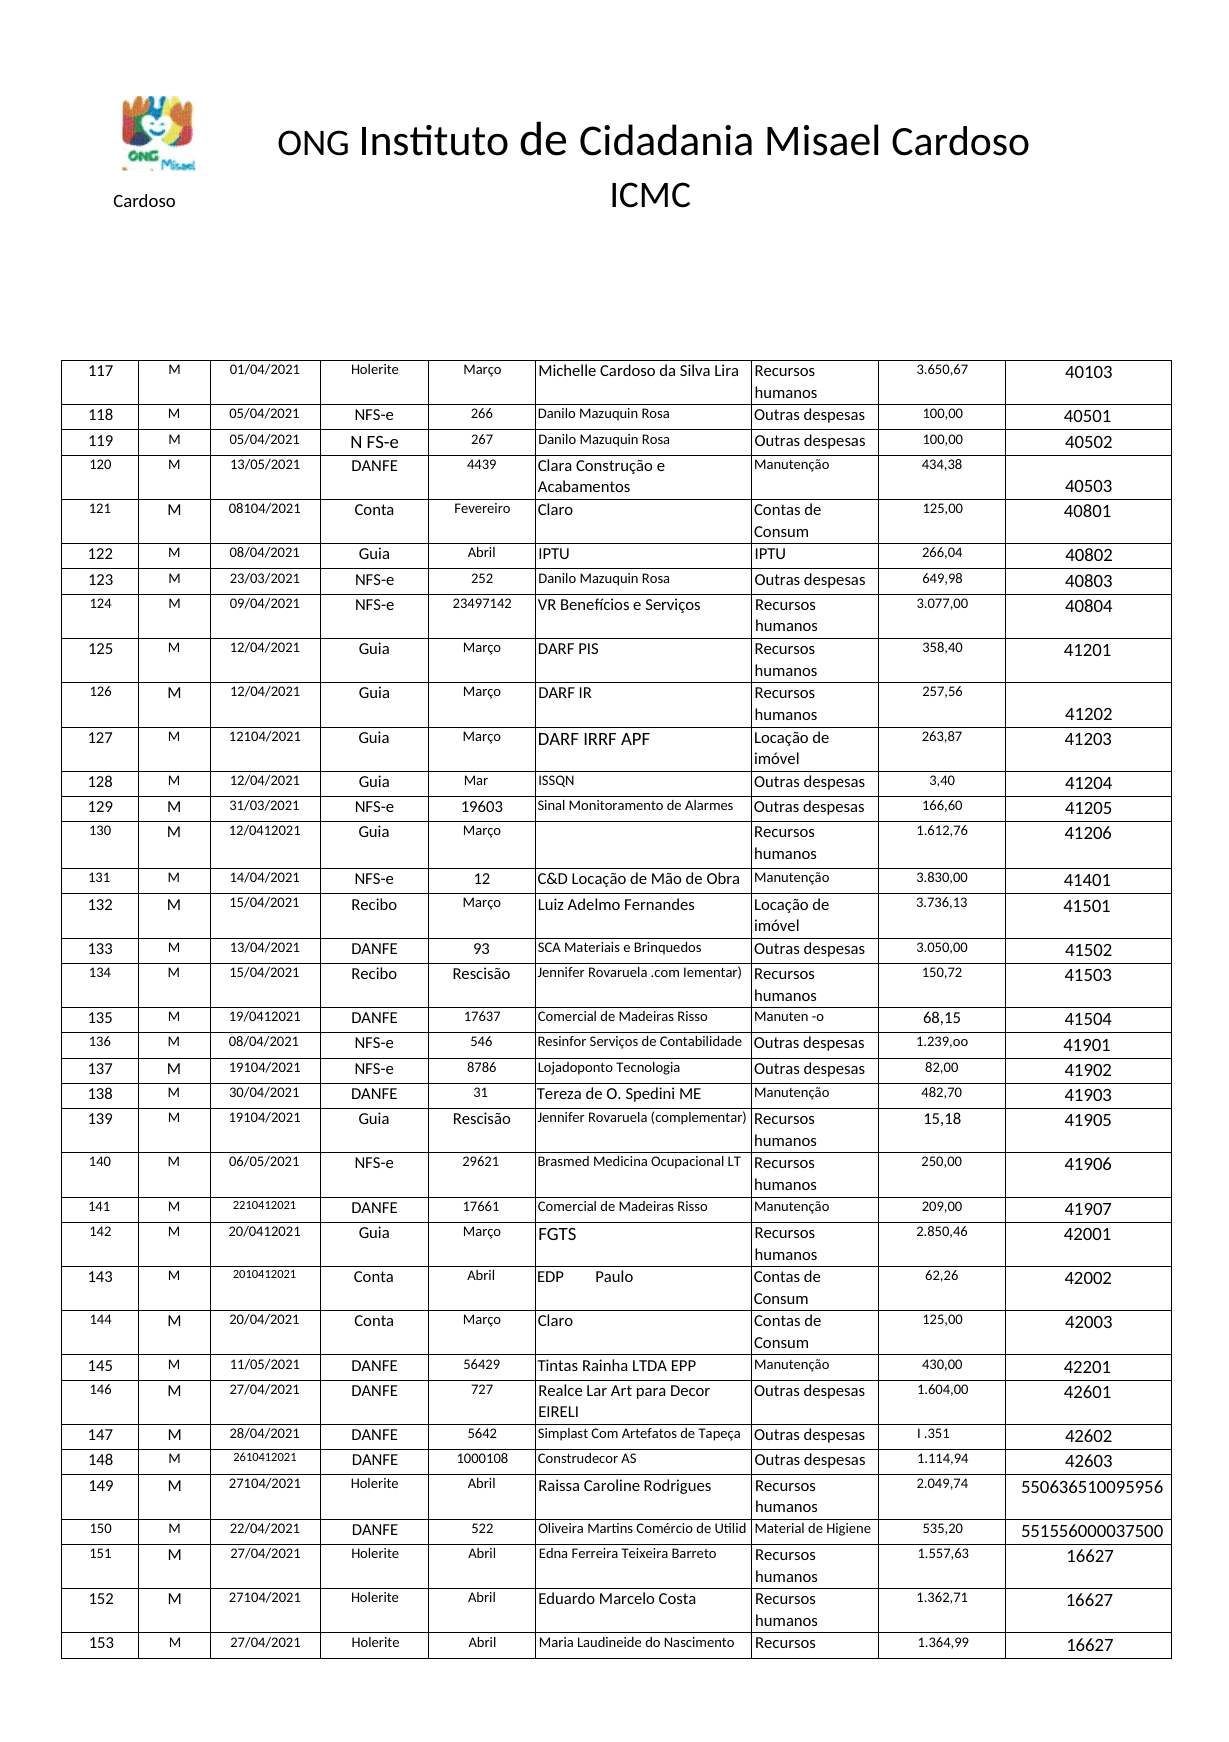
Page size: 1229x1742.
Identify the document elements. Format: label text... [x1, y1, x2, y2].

table_cell Luiz Adelmo Fernandes [536, 894, 751, 937]
table_cell M [139, 894, 210, 937]
table_cell 40502 [1006, 430, 1171, 454]
table_cell Guia [321, 639, 428, 682]
table_cell 16627 [1006, 1545, 1171, 1588]
table_cell 134 [62, 964, 138, 1007]
table_cell 1.612,76 [879, 822, 1005, 868]
table_cell 17661 [429, 1198, 535, 1222]
table_cell Jennifer Rovaruela (complementar) [536, 1109, 751, 1152]
table_cell 82,00 [879, 1059, 1005, 1083]
table_cell 550636510095956 [1006, 1475, 1171, 1518]
table_cell M [139, 1008, 210, 1032]
table_cell 137 [62, 1059, 138, 1083]
table_cell DANFE [321, 1355, 428, 1379]
table_cell 266,04 [879, 544, 1005, 568]
table_cell M [139, 1153, 210, 1196]
table_cell Conta [321, 500, 428, 543]
table_cell NFS-e [321, 405, 428, 429]
table_cell Recursos [752, 1633, 878, 1657]
table_cell 15/04/2021 [211, 894, 320, 937]
table_cell 148 [62, 1450, 138, 1474]
table_cell 16627 [1006, 1589, 1171, 1632]
table_cell 12104/2021 [211, 728, 320, 771]
table_cell Guia [321, 1109, 428, 1152]
table_cell 130 [62, 822, 138, 868]
table_cell EDP Paulo [536, 1267, 751, 1310]
table_header 117 [62, 361, 138, 404]
table_cell Outras despesas [752, 430, 878, 454]
table_cell Lojadoponto Tecnologia [536, 1059, 751, 1083]
table_cell 144 [62, 1311, 138, 1354]
table_cell Raissa Caroline Rodrigues [536, 1475, 751, 1518]
table_cell 41905 [1006, 1109, 1171, 1152]
table_cell 42601 [1006, 1381, 1171, 1424]
table_cell 15/04/2021 [211, 964, 320, 1007]
table_cell NFS-e [321, 569, 428, 593]
table_cell Conta [321, 1311, 428, 1354]
table_header 40103 [1006, 361, 1171, 404]
table_cell DANFE [321, 456, 428, 499]
table_cell Recursos humanos [752, 595, 878, 638]
table_cell Manutenção [752, 1198, 878, 1222]
table_cell 153 [62, 1633, 138, 1657]
table_cell 42201 [1006, 1355, 1171, 1379]
table_cell Recursos humanos [752, 822, 878, 868]
table_cell 12/04/2021 [211, 639, 320, 682]
table_cell 142 [62, 1223, 138, 1266]
table_cell Outras despesas [752, 1381, 878, 1424]
table_cell DARF IR [536, 683, 751, 726]
table_cell Eduardo Marcelo Costa [536, 1589, 751, 1632]
table_cell Outras despesas [752, 405, 878, 429]
table_cell Danilo Mazuquin Rosa [536, 430, 751, 454]
table_cell Edna Ferreira Teixeira Barreto [536, 1545, 751, 1588]
table_cell 1.114,94 [879, 1450, 1005, 1474]
table_cell M [139, 1084, 210, 1108]
table_cell Manutenção [752, 869, 878, 893]
table_cell 13/04/2021 [211, 939, 320, 963]
table_cell 20/04/2021 [211, 1311, 320, 1354]
table_cell Recibo [321, 894, 428, 937]
table_cell Outras despesas [752, 569, 878, 593]
table_cell M [139, 544, 210, 568]
table_cell NFS-e [321, 797, 428, 821]
table_cell Manutenção [752, 1084, 878, 1108]
table_cell DANFE [321, 1198, 428, 1222]
table_cell 41903 [1006, 1084, 1171, 1108]
table_cell 27104/2021 [211, 1589, 320, 1632]
table_cell 1.604,00 [879, 1381, 1005, 1424]
table_cell Tintas Rainha LTDA EPP [536, 1355, 751, 1379]
table_cell 146 [62, 1381, 138, 1424]
table_cell Contas de Consum [752, 1267, 878, 1310]
table_cell M [139, 1520, 210, 1544]
table_cell 152 [62, 1589, 138, 1632]
table_cell M [139, 939, 210, 963]
table_cell Tereza de O. Spedini ME [536, 1084, 751, 1108]
table_cell 120 [62, 456, 138, 499]
table_cell 12 [429, 869, 535, 893]
table_cell 15,18 [879, 1109, 1005, 1152]
table_cell Outras despesas [752, 939, 878, 963]
table_cell M [139, 1109, 210, 1152]
table_cell Abril [429, 544, 535, 568]
table_cell M [139, 1311, 210, 1354]
table_cell 535,20 [879, 1520, 1005, 1544]
table_cell 150,72 [879, 964, 1005, 1007]
table_cell 30/04/2021 [211, 1084, 320, 1108]
table_cell 1.557,63 [879, 1545, 1005, 1588]
table_cell Recursos humanos [752, 1153, 878, 1196]
table_cell Abril [429, 1633, 535, 1657]
table_cell 4439 [429, 456, 535, 499]
table_cell 139 [62, 1109, 138, 1152]
table_cell Rescisão [429, 964, 535, 1007]
table_cell Claro [536, 1311, 751, 1354]
table_cell 41206 [1006, 822, 1171, 868]
table_cell Março [429, 683, 535, 726]
table_cell 128 [62, 772, 138, 796]
table_cell Março [429, 639, 535, 682]
table_cell Realce Lar Art para Decor EIRELI [536, 1381, 751, 1424]
table_cell 100,00 [879, 430, 1005, 454]
table_cell 143 [62, 1267, 138, 1310]
table_cell M [139, 1198, 210, 1222]
table_cell M [139, 1545, 210, 1588]
table_cell 42003 [1006, 1311, 1171, 1354]
table_cell 145 [62, 1355, 138, 1379]
table_cell 41502 [1006, 939, 1171, 963]
table_cell DANFE [321, 939, 428, 963]
table_cell 41902 [1006, 1059, 1171, 1083]
table_cell Recursos humanos [752, 639, 878, 682]
table_cell IPTU [536, 544, 751, 568]
table_cell C&D Locação de Mão de Obra [536, 869, 751, 893]
table_cell 41501 [1006, 894, 1171, 937]
table_cell 131 [62, 869, 138, 893]
table_cell Holerite [321, 1589, 428, 1632]
table_cell 05/04/2021 [211, 430, 320, 454]
table_header Holerite [321, 361, 428, 404]
table_cell Construdecor AS [536, 1450, 751, 1474]
table_cell 27/04/2021 [211, 1545, 320, 1588]
table_cell Outras despesas [752, 772, 878, 796]
table_cell 123 [62, 569, 138, 593]
table_cell 1000108 [429, 1450, 535, 1474]
table_cell 08/04/2021 [211, 1033, 320, 1057]
table_cell M [139, 728, 210, 771]
table_cell M [139, 500, 210, 543]
table_cell 41205 [1006, 797, 1171, 821]
table_cell 209,00 [879, 1198, 1005, 1222]
table_cell Outras despesas [752, 797, 878, 821]
table_cell Clara Construção e Acabamentos [536, 456, 751, 499]
table_cell 649,98 [879, 569, 1005, 593]
table_cell Sinal Monitoramento de Alarmes [536, 797, 751, 821]
table_cell 56429 [429, 1355, 535, 1379]
table_cell 29621 [429, 1153, 535, 1196]
table_cell DANFE [321, 1008, 428, 1032]
table_cell Locação de imóvel [752, 894, 878, 937]
table_cell Outras despesas [752, 1425, 878, 1449]
table_cell 40503 [1006, 456, 1171, 499]
table_cell 41204 [1006, 772, 1171, 796]
table_cell DANFE [321, 1520, 428, 1544]
table_cell Guia [321, 544, 428, 568]
table_cell Oliveira Martins Comércio de Utilid [536, 1520, 751, 1544]
table_cell DANFE [321, 1381, 428, 1424]
table_cell 3.077,00 [879, 595, 1005, 638]
table_cell 41202 [1006, 683, 1171, 726]
table_cell M [139, 639, 210, 682]
table_cell 125 [62, 639, 138, 682]
table_cell M [139, 1633, 210, 1657]
table_cell 1.362,71 [879, 1589, 1005, 1632]
table_cell 135 [62, 1008, 138, 1032]
table_cell 1.239,oo [879, 1033, 1005, 1057]
table_cell Manuten -o [752, 1008, 878, 1032]
table_cell 3,40 [879, 772, 1005, 796]
table_cell M [139, 595, 210, 638]
table_cell ISSQN [536, 772, 751, 796]
table_cell DANFE [321, 1425, 428, 1449]
table_cell Março [429, 822, 535, 868]
table_cell Recursos humanos [752, 1545, 878, 1588]
table_cell Recursos humanos [752, 1475, 878, 1518]
table_cell 41203 [1006, 728, 1171, 771]
table_cell 23/03/2021 [211, 569, 320, 593]
table_cell Recursos humanos [752, 1589, 878, 1632]
table_cell NFS-e [321, 1033, 428, 1057]
table_cell 12/04/2021 [211, 683, 320, 726]
table_cell 5642 [429, 1425, 535, 1449]
table_cell 41401 [1006, 869, 1171, 893]
table_cell 31/03/2021 [211, 797, 320, 821]
table_cell Março [429, 728, 535, 771]
table_cell Recursos humanos [752, 683, 878, 726]
table_cell 267 [429, 430, 535, 454]
table_cell 127 [62, 728, 138, 771]
table_cell Guia [321, 822, 428, 868]
table_cell Recursos humanos [752, 1223, 878, 1266]
table_cell M [139, 1267, 210, 1310]
table_cell 08104/2021 [211, 500, 320, 543]
table_cell FGTS [536, 1223, 751, 1266]
table_cell [536, 822, 751, 868]
table_cell 12/0412021 [211, 822, 320, 868]
table_cell 42001 [1006, 1223, 1171, 1266]
table_cell Contas de Consum [752, 1311, 878, 1354]
table_cell 12/04/2021 [211, 772, 320, 796]
table_cell Material de Higiene [752, 1520, 878, 1544]
table_cell M [139, 1059, 210, 1083]
table_cell 11/05/2021 [211, 1355, 320, 1379]
table_cell SCA Materiais e Brinquedos [536, 939, 751, 963]
table_cell 100,00 [879, 405, 1005, 429]
table_cell Holerite [321, 1545, 428, 1588]
table_cell Guia [321, 772, 428, 796]
table_cell 150 [62, 1520, 138, 1544]
table_cell Março [429, 1311, 535, 1354]
table_cell 126 [62, 683, 138, 726]
table_header 01/04/2021 [211, 361, 320, 404]
table_cell M [139, 822, 210, 868]
table_cell NFS-e [321, 869, 428, 893]
table_cell Comercial de Madeiras Risso [536, 1008, 751, 1032]
table_cell 41906 [1006, 1153, 1171, 1196]
table_cell 1.364,99 [879, 1633, 1005, 1657]
table_cell 08/04/2021 [211, 544, 320, 568]
table_cell 40803 [1006, 569, 1171, 593]
table_cell Brasmed Medicina Ocupacional LT [536, 1153, 751, 1196]
table_cell 2010412021 [211, 1267, 320, 1310]
table_cell Abril [429, 1545, 535, 1588]
table_cell Resinfor Serviços de Contabilidade [536, 1033, 751, 1057]
table_cell M [139, 1355, 210, 1379]
table_header Michelle Cardoso da Silva Lira [536, 361, 751, 404]
table_cell Danilo Mazuquin Rosa [536, 569, 751, 593]
table_cell Locação de imóvel [752, 728, 878, 771]
table_cell 14/04/2021 [211, 869, 320, 893]
table_cell Recibo [321, 964, 428, 1007]
table_cell 2210412021 [211, 1198, 320, 1222]
table_cell M [139, 683, 210, 726]
table_cell Outras despesas [752, 1033, 878, 1057]
table_cell VR Benefícios e Serviços [536, 595, 751, 638]
table_cell 132 [62, 894, 138, 937]
table_cell 546 [429, 1033, 535, 1057]
table_cell 482,70 [879, 1084, 1005, 1108]
table_cell 42002 [1006, 1267, 1171, 1310]
table_cell DARF PIS [536, 639, 751, 682]
table_cell Abril [429, 1475, 535, 1518]
table_cell M [139, 1589, 210, 1632]
table_cell 136 [62, 1033, 138, 1057]
table_cell 20/0412021 [211, 1223, 320, 1266]
table_cell 2610412021 [211, 1450, 320, 1474]
table_cell NFS-e [321, 595, 428, 638]
table_cell 06/05/2021 [211, 1153, 320, 1196]
table_cell 05/04/2021 [211, 405, 320, 429]
table_cell 40801 [1006, 500, 1171, 543]
table_cell M [139, 1033, 210, 1057]
table_cell 17637 [429, 1008, 535, 1032]
table_cell Recursos humanos [752, 1109, 878, 1152]
table_cell Manutenção [752, 1355, 878, 1379]
table_cell Recursos humanos [752, 964, 878, 1007]
table_cell M [139, 1475, 210, 1518]
table_cell 19/0412021 [211, 1008, 320, 1032]
table_cell M [139, 405, 210, 429]
table_cell Outras despesas [752, 1059, 878, 1083]
table_cell 125,00 [879, 500, 1005, 543]
table_cell M [139, 869, 210, 893]
table_cell M [139, 772, 210, 796]
table_cell 121 [62, 500, 138, 543]
table_cell Holerite [321, 1475, 428, 1518]
table_cell 140 [62, 1153, 138, 1196]
table_cell 62,26 [879, 1267, 1005, 1310]
table_cell 19603 [429, 797, 535, 821]
table_cell 257,56 [879, 683, 1005, 726]
table_cell 2.850,46 [879, 1223, 1005, 1266]
table_cell 118 [62, 405, 138, 429]
table_cell Holerite [321, 1633, 428, 1657]
table_cell 3.830,00 [879, 869, 1005, 893]
table_cell Guia [321, 1223, 428, 1266]
table_cell DANFE [321, 1084, 428, 1108]
table_cell 2.049,74 [879, 1475, 1005, 1518]
table_cell M [139, 456, 210, 499]
table_cell 40501 [1006, 405, 1171, 429]
table_cell 28/04/2021 [211, 1425, 320, 1449]
table_cell 147 [62, 1425, 138, 1449]
table_cell Abril [429, 1589, 535, 1632]
table_cell 22/04/2021 [211, 1520, 320, 1544]
table_cell 263,87 [879, 728, 1005, 771]
table_cell M [139, 1450, 210, 1474]
table_cell 125,00 [879, 1311, 1005, 1354]
table_cell 266 [429, 405, 535, 429]
table_cell NFS-e [321, 1153, 428, 1196]
table_cell DARF IRRF APF [536, 728, 751, 771]
table_cell Março [429, 1223, 535, 1266]
table_cell Guia [321, 728, 428, 771]
table_cell 41503 [1006, 964, 1171, 1007]
table_cell Jennifer Rovaruela .com Iementar) [536, 964, 751, 1007]
table_cell 23497142 [429, 595, 535, 638]
table_cell DANFE [321, 1450, 428, 1474]
table_cell 250,00 [879, 1153, 1005, 1196]
table_cell 42603 [1006, 1450, 1171, 1474]
table_cell 13/05/2021 [211, 456, 320, 499]
table_cell 8786 [429, 1059, 535, 1083]
table_cell Fevereiro [429, 500, 535, 543]
table_cell M [139, 964, 210, 1007]
table_cell 141 [62, 1198, 138, 1222]
table_cell 27/04/2021 [211, 1381, 320, 1424]
table_cell 31 [429, 1084, 535, 1108]
table_cell M [139, 797, 210, 821]
table_cell 19104/2021 [211, 1109, 320, 1152]
table_cell 41201 [1006, 639, 1171, 682]
table_header Março [429, 361, 535, 404]
table_cell 41901 [1006, 1033, 1171, 1057]
table_cell 138 [62, 1084, 138, 1108]
table_cell 430,00 [879, 1355, 1005, 1379]
table_cell 68,15 [879, 1008, 1005, 1032]
table_cell 551556000037500 [1006, 1520, 1171, 1544]
table_cell 119 [62, 430, 138, 454]
table_cell Mar [429, 772, 535, 796]
table_cell Contas de Consum [752, 500, 878, 543]
table_cell N FS-e [321, 430, 428, 454]
table_cell 122 [62, 544, 138, 568]
table_cell I .351 [879, 1425, 1005, 1449]
table_cell 522 [429, 1520, 535, 1544]
table_cell 40804 [1006, 595, 1171, 638]
table_cell 3.050,00 [879, 939, 1005, 963]
table_cell 41907 [1006, 1198, 1171, 1222]
table_cell 124 [62, 595, 138, 638]
table_cell M [139, 569, 210, 593]
table_cell 151 [62, 1545, 138, 1588]
table_cell 19104/2021 [211, 1059, 320, 1083]
table_cell 149 [62, 1475, 138, 1518]
table_cell Conta [321, 1267, 428, 1310]
table_cell 09/04/2021 [211, 595, 320, 638]
table_cell Abril [429, 1267, 535, 1310]
table_header Recursos humanos [752, 361, 878, 404]
table_cell M [139, 1223, 210, 1266]
table_cell Rescisão [429, 1109, 535, 1152]
table_cell 27/04/2021 [211, 1633, 320, 1657]
table_cell Guia [321, 683, 428, 726]
table_cell M [139, 1425, 210, 1449]
table_cell Danilo Mazuquin Rosa [536, 405, 751, 429]
table_cell 133 [62, 939, 138, 963]
table_cell 129 [62, 797, 138, 821]
table_cell 3.736,13 [879, 894, 1005, 937]
table_cell 166,60 [879, 797, 1005, 821]
table_cell 16627 [1006, 1633, 1171, 1657]
table_cell Claro [536, 500, 751, 543]
table_cell 252 [429, 569, 535, 593]
table_cell NFS-e [321, 1059, 428, 1083]
table_cell 93 [429, 939, 535, 963]
table_cell IPTU [752, 544, 878, 568]
table_cell 434,38 [879, 456, 1005, 499]
table_cell Março [429, 894, 535, 937]
table_header M [139, 361, 210, 404]
table_cell Outras despesas [752, 1450, 878, 1474]
table_cell Comercial de Madeiras Risso [536, 1198, 751, 1222]
table_cell 727 [429, 1381, 535, 1424]
table_cell 42602 [1006, 1425, 1171, 1449]
table_cell Manutenção [752, 456, 878, 499]
table_cell 358,40 [879, 639, 1005, 682]
table_cell Maria Laudineide do Nascimento [536, 1633, 751, 1657]
table_cell Simplast Com Artefatos de Tapeça [536, 1425, 751, 1449]
table_cell 41504 [1006, 1008, 1171, 1032]
table_cell M [139, 430, 210, 454]
table_cell 27104/2021 [211, 1475, 320, 1518]
table_header 3.650,67 [879, 361, 1005, 404]
table_cell 40802 [1006, 544, 1171, 568]
table_cell M [139, 1381, 210, 1424]
